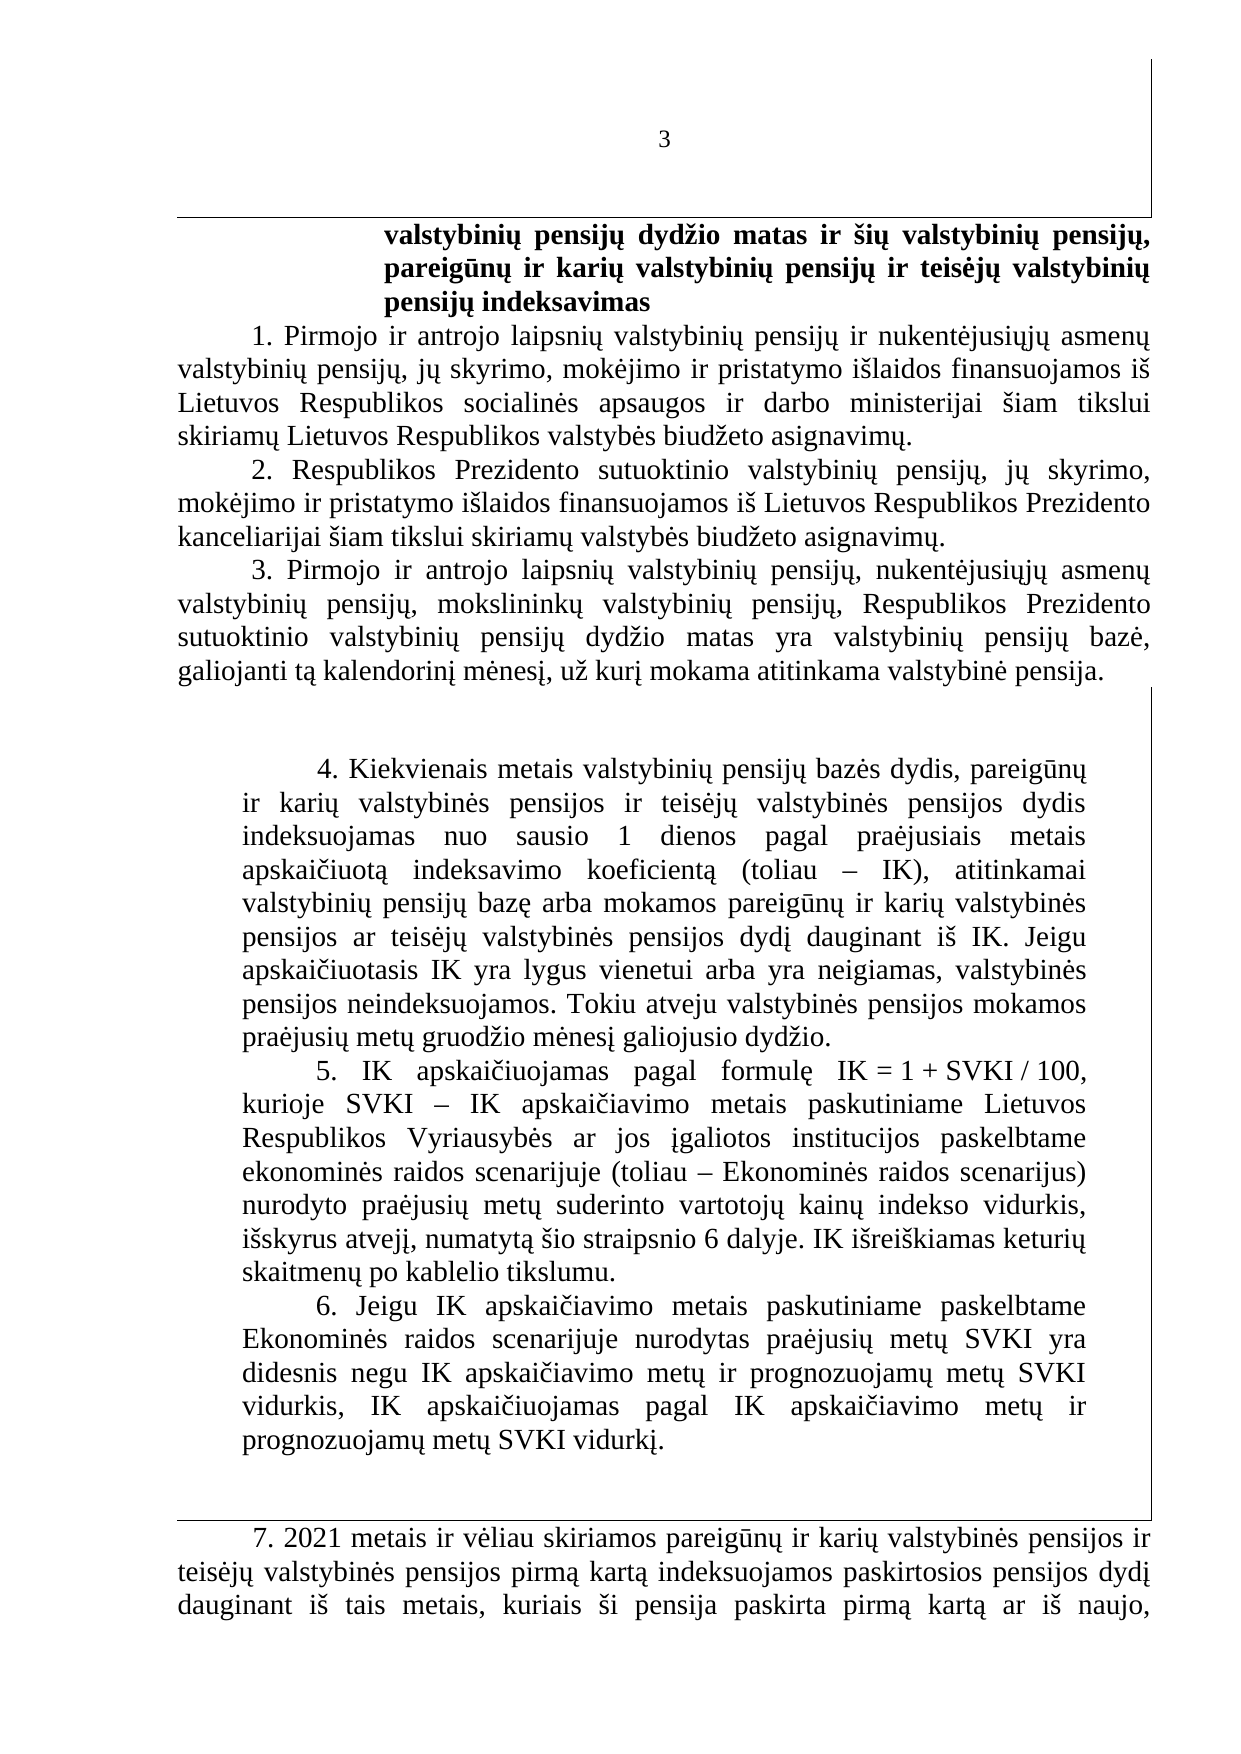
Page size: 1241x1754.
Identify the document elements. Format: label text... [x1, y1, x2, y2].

text 7. 2021 metais ir vėliau skiriamos pareigūnų ir karių valstybinės pensijos ir teisėjų valstybinės pensijos pirmą kartą indeksuojamos paskirtosios pensijos dydį dauginant iš tais metais, kuriais ši pensija paskirta pirmą kartą ar iš naujo, [177, 1520, 1152, 1621]
text 2. Respublikos Prezidento sutuoktinio valstybinių pensijų, jų skyrimo, mokėjimo ir pristatymo išlaidos finansuojamos iš Lietuvos Respublikos Prezidento kanceliarijai šiam tikslui skiriamų valstybės biudžeto asignavimų. [177, 452, 1152, 552]
text 4. Kiekvienais metais valstybinių pensijų bazės dydis, pareigūnų ir karių valstybinės pensijos ir teisėjų valstybinės pensijos dydis indeksuojamas nuo sausio 1 dienos pagal praėjusiais metais apskaičiuotą indeksavimo koeficientą (toliau – IK), atitinkamai valstybinių pensijų bazę arba mokamos pareigūnų ir karių valstybinės pensijos ar teisėjų valstybinės pensijos dydį dauginant iš IK. Jeigu apskaičiuotasis IK yra lygus vienetui arba yra neigiamas, valstybinės pensijos neindeksuojamos. Tokiu atveju valstybinės pensijos mokamos praėjusių metų gruodžio mėnesį galiojusio dydžio. [177, 687, 1151, 1053]
text 1. Pirmojo ir antrojo laipsnių valstybinių pensijų ir nukentėjusiųjų asmenų valstybinių pensijų, jų skyrimo, mokėjimo ir pristatymo išlaidos finansuojamos iš Lietuvos Respublikos socialinės apsaugos ir darbo ministerijai šiam tikslui skiriamų Lietuvos Respublikos valstybės biudžeto asignavimų. [177, 318, 1152, 452]
text 5. IK apskaičiuojamas pagal formulę IK = 1 + SVKI / 100, kurioje SVKI – IK apskaičiavimo metais paskutiniame Lietuvos Respublikos Vyriausybės ar jos įgaliotos institucijos paskelbtame ekonominės raidos scenarijuje (toliau – Ekonominės raidos scenarijus) nurodyto praėjusių metų suderinto vartotojų kainų indekso vidurkis, išskyrus atvejį, numatytą šio straipsnio 6 dalyje. IK išreiškiamas keturių skaitmenų po kablelio tikslumu. [177, 1053, 1151, 1288]
text 6. Jeigu IK apskaičiavimo metais paskutiniame paskelbtame Ekonominės raidos scenarijuje nurodytas praėjusių metų SVKI yra didesnis negu IK apskaičiavimo metų ir prognozuojamų metų SVKI vidurkis, IK apskaičiuojamas pagal IK apskaičiavimo metų ir prognozuojamų metų SVKI vidurkį. [177, 1288, 1151, 1520]
text 3. Pirmojo ir antrojo laipsnių valstybinių pensijų, nukentėjusiųjų asmenų valstybinių pensijų, mokslininkų valstybinių pensijų, Respublikos Prezidento sutuoktinio valstybinių pensijų dydžio matas yra valstybinių pensijų bazė, galiojanti tą kalendorinį mėnesį, už kurį mokama atitinkama valstybinė pensija. [177, 552, 1152, 687]
text valstybinių pensijų dydžio matas ir šių valstybinių pensijų, pareigūnų ir karių valstybinių pensijų ir teisėjų valstybinių pensijų indeksavimas [251, 217, 1152, 318]
